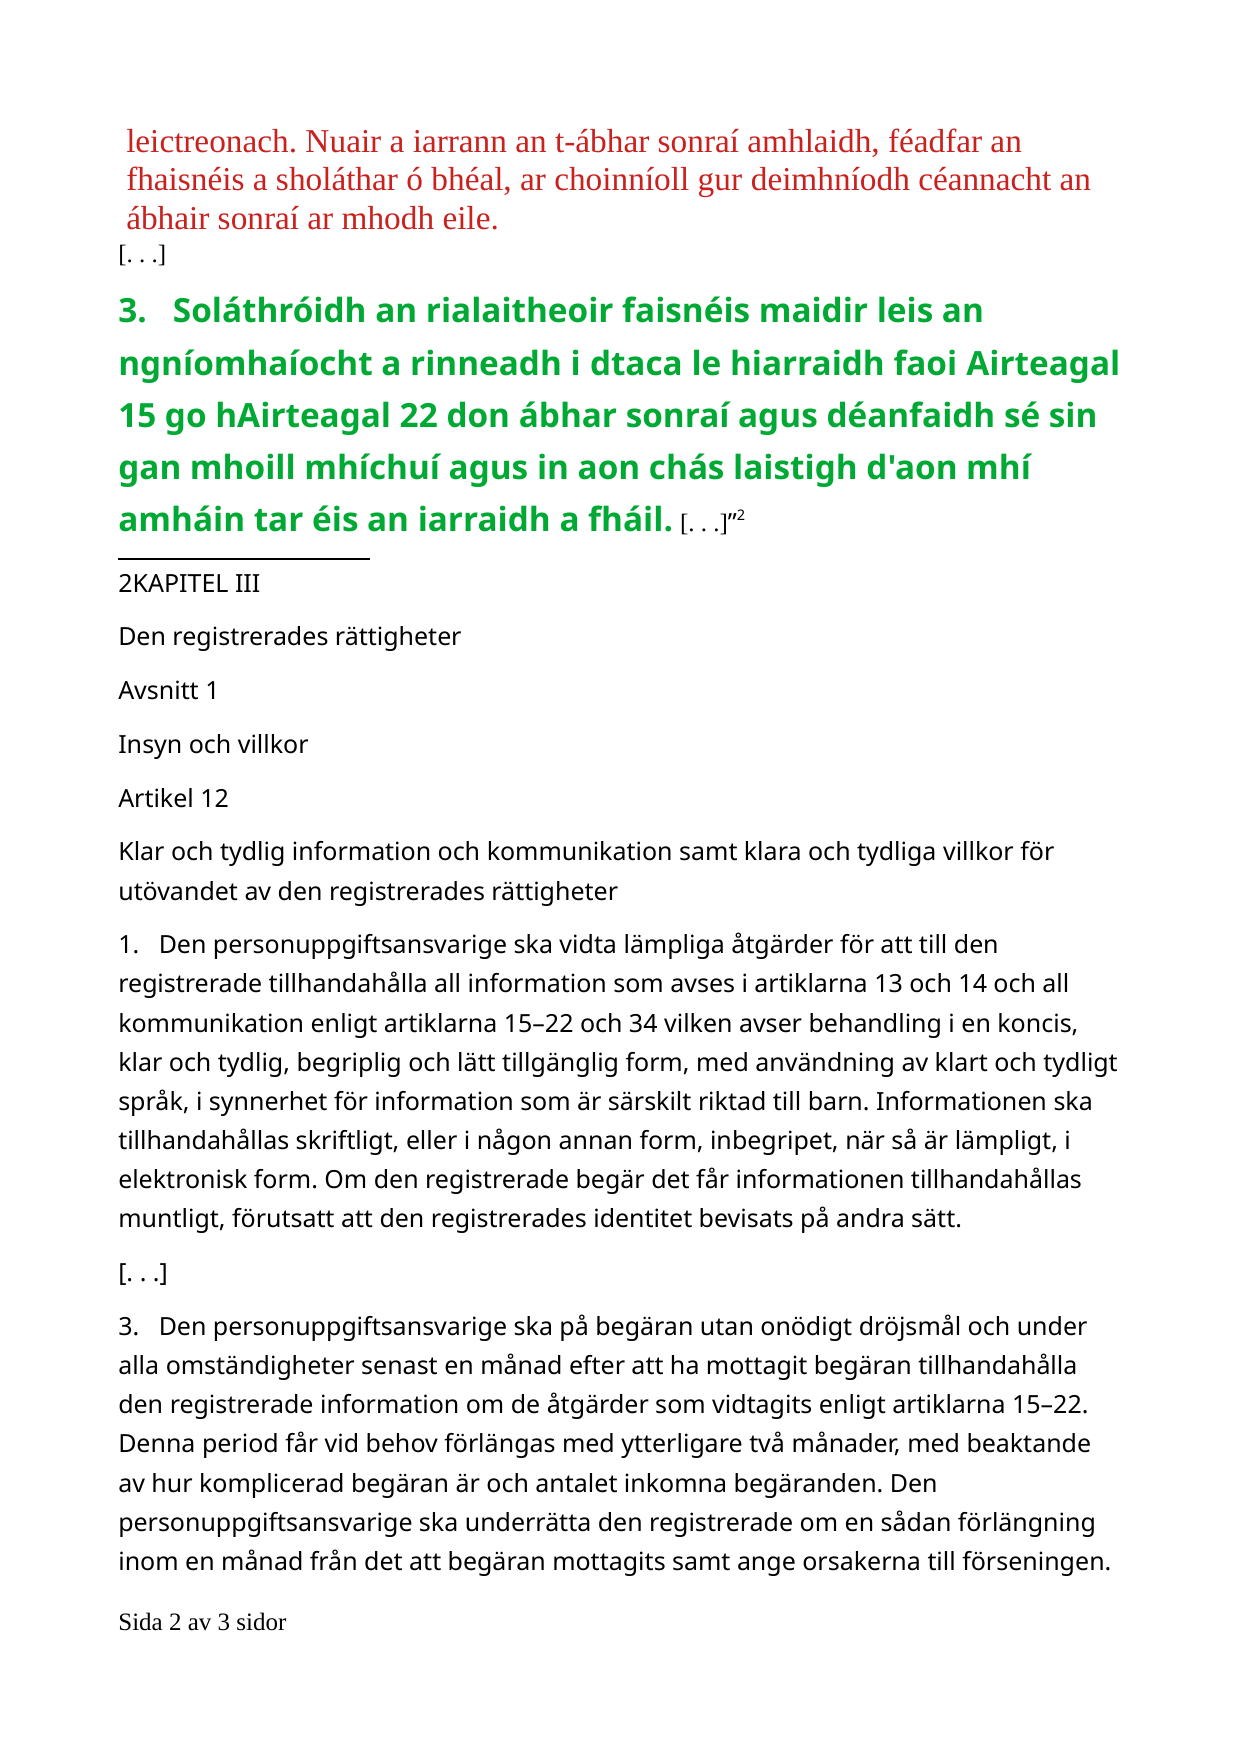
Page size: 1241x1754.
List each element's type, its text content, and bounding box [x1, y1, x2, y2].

text Avsnitt 1 [118, 673, 1122, 707]
text KAPITEL III [118, 565, 1122, 599]
text [. . .] [118, 1255, 1122, 1289]
text 1. Den personuppgiftsansvarige ska vidta lämpliga åtgärder för att till den registrerade tillhandahålla all information som avses i artiklarna 13 och 14 och all kommunikation enligt artiklarna 15–22 och 34 vilken avser behandling i en koncis, klar och tydlig, begriplig och lätt tillgänglig form, med användning av klart och tydligt språk, i synnerhet för information som är särskilt riktad till barn. Informationen ska tillhandahållas skriftligt, eller i någon annan form, inbegripet, när så är lämpligt, i elektronisk form. Om den registrerade begär det får informationen tillhandahållas muntligt, förutsatt att den registrerades identitet bevisats på andra sätt. [118, 927, 1122, 1235]
text 3. Den personuppgiftsansvarige ska på begäran utan onödigt dröjsmål och under alla omständigheter senast en månad efter att ha mottagit begäran tillhandahålla den registrerade information om de åtgärder som vidtagits enligt artiklarna 15–22. Denna period får vid behov förlängas med ytterligare två månader, med beaktande av hur komplicerad begäran är och antalet inkomna begäranden. Den personuppgiftsansvarige ska underrätta den registrerade om en sådan förlängning inom en månad från det att begäran mottagits samt ange orsakerna till förseningen. [118, 1308, 1122, 1578]
text [. . .] [118, 241, 1122, 268]
text Insyn och villkor [118, 726, 1122, 761]
text 3. Soláthróidh an rialaitheoir faisnéis maidir leis an ngníomhaíocht a rinneadh i dtaca le hiarraidh faoi Airteagal 15 go hAirteagal 22 don ábhar sonraí agus déanfaidh sé sin gan mhoill mhíchuí agus in aon chás laistigh d'aon mhí amháin tar éis an iarraidh a fháil. [. . .]” [118, 287, 1122, 541]
text Klar och tydlig information och kommunikation samt klara och tydliga villkor för utövandet av den registrerades rättigheter [118, 834, 1122, 907]
table_header leictreonach. Nuair a iarrann an t-ábhar sonraí amhlaidh, féadfar an fhaisnéis a sholáthar ó bhéal, ar choinníoll gur deimhníodh céannacht an ábhair sonraí ar mhodh eile. [119, 119, 1122, 239]
text Artikel 12 [118, 780, 1122, 814]
text Den registrerades rättigheter [118, 619, 1122, 653]
